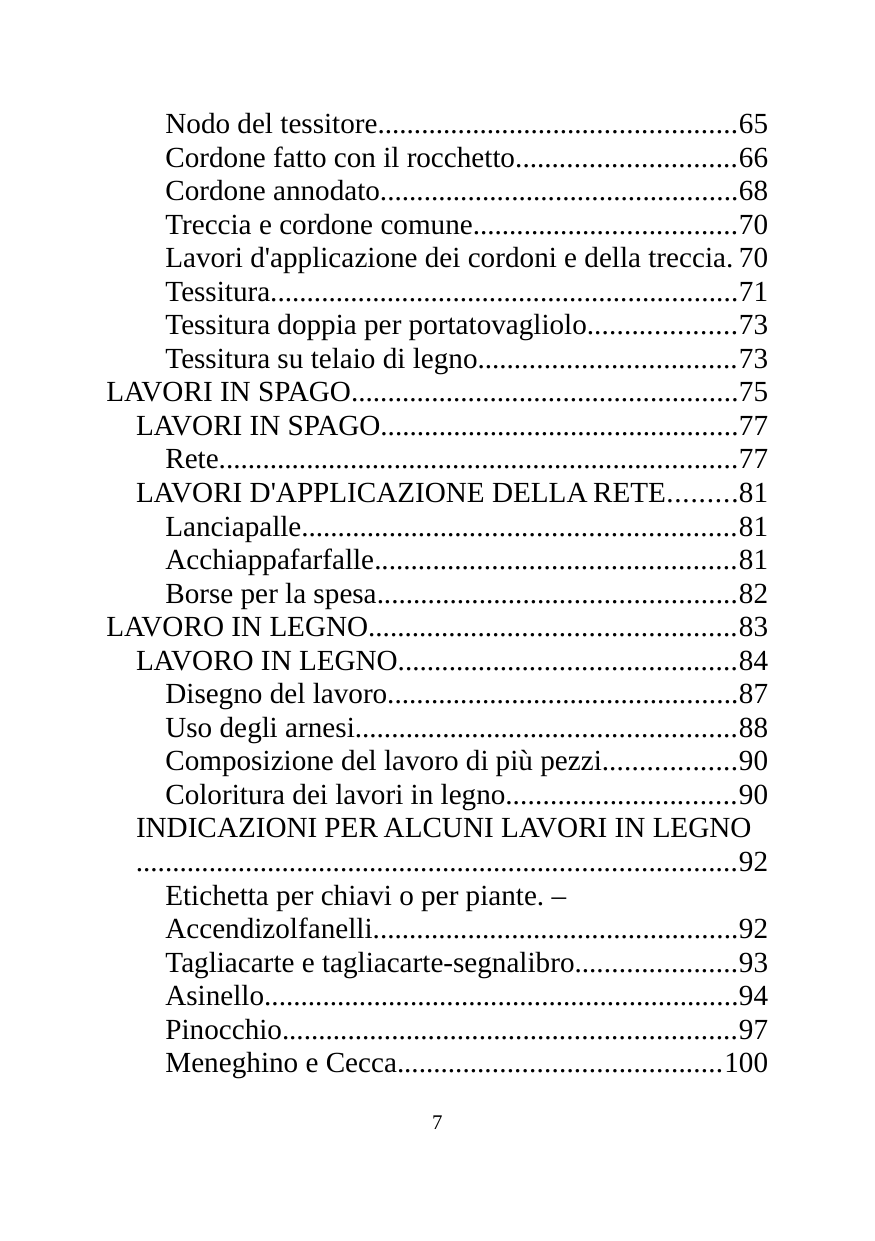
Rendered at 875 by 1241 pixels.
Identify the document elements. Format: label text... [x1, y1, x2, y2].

text Nodo del tessitore. 65 [165, 106, 768, 140]
text LAVORI IN SPAGO 77 [136, 408, 768, 442]
text LAVORO IN LEGNO 84 [136, 643, 768, 676]
text Tagliacarte e tagliacarte-segnalibro. 93 [165, 945, 768, 978]
text INDICAZIONI PER ALCUNI LAVORI IN LEGNO 92 [136, 811, 768, 878]
text LAVORO IN LEGNO 83 [106, 609, 768, 643]
text Cordone annodato. 68 [165, 173, 768, 207]
text LAVORI IN SPAGO 75 [106, 374, 768, 408]
text Meneghino e Cecca. 100 [165, 1045, 768, 1079]
text Asinello. 94 [165, 978, 768, 1012]
text Lanciapalle. 81 [165, 509, 768, 542]
text Lavori d'applicazione dei cordoni e della treccia. 70 [165, 240, 768, 274]
text Tessitura doppia per portatovagliolo. 73 [165, 307, 768, 341]
text Cordone fatto con il rocchetto 66 [165, 140, 768, 173]
text Pinocchio. 97 [165, 1012, 768, 1045]
text Disegno del lavoro. 87 [165, 676, 768, 710]
text Acchiappafarfalle. 81 [165, 542, 768, 576]
text Uso degli arnesi. 88 [165, 710, 768, 743]
text Coloritura dei lavori in legno. 90 [165, 777, 768, 811]
text Rete. 77 [165, 442, 768, 475]
text Composizione del lavoro di più pezzi. 90 [165, 743, 768, 777]
text Tessitura. 71 [165, 274, 768, 307]
text Treccia e cordone comune. 70 [165, 207, 768, 240]
text Tessitura su telaio di legno 73 [165, 341, 768, 374]
text Borse per la spesa. 82 [165, 576, 768, 609]
text LAVORI D'APPLICAZIONE DELLA RETE 81 [136, 475, 768, 509]
text Etichetta per chiavi o per piante. – Accendizolfanelli. 92 [165, 878, 768, 945]
